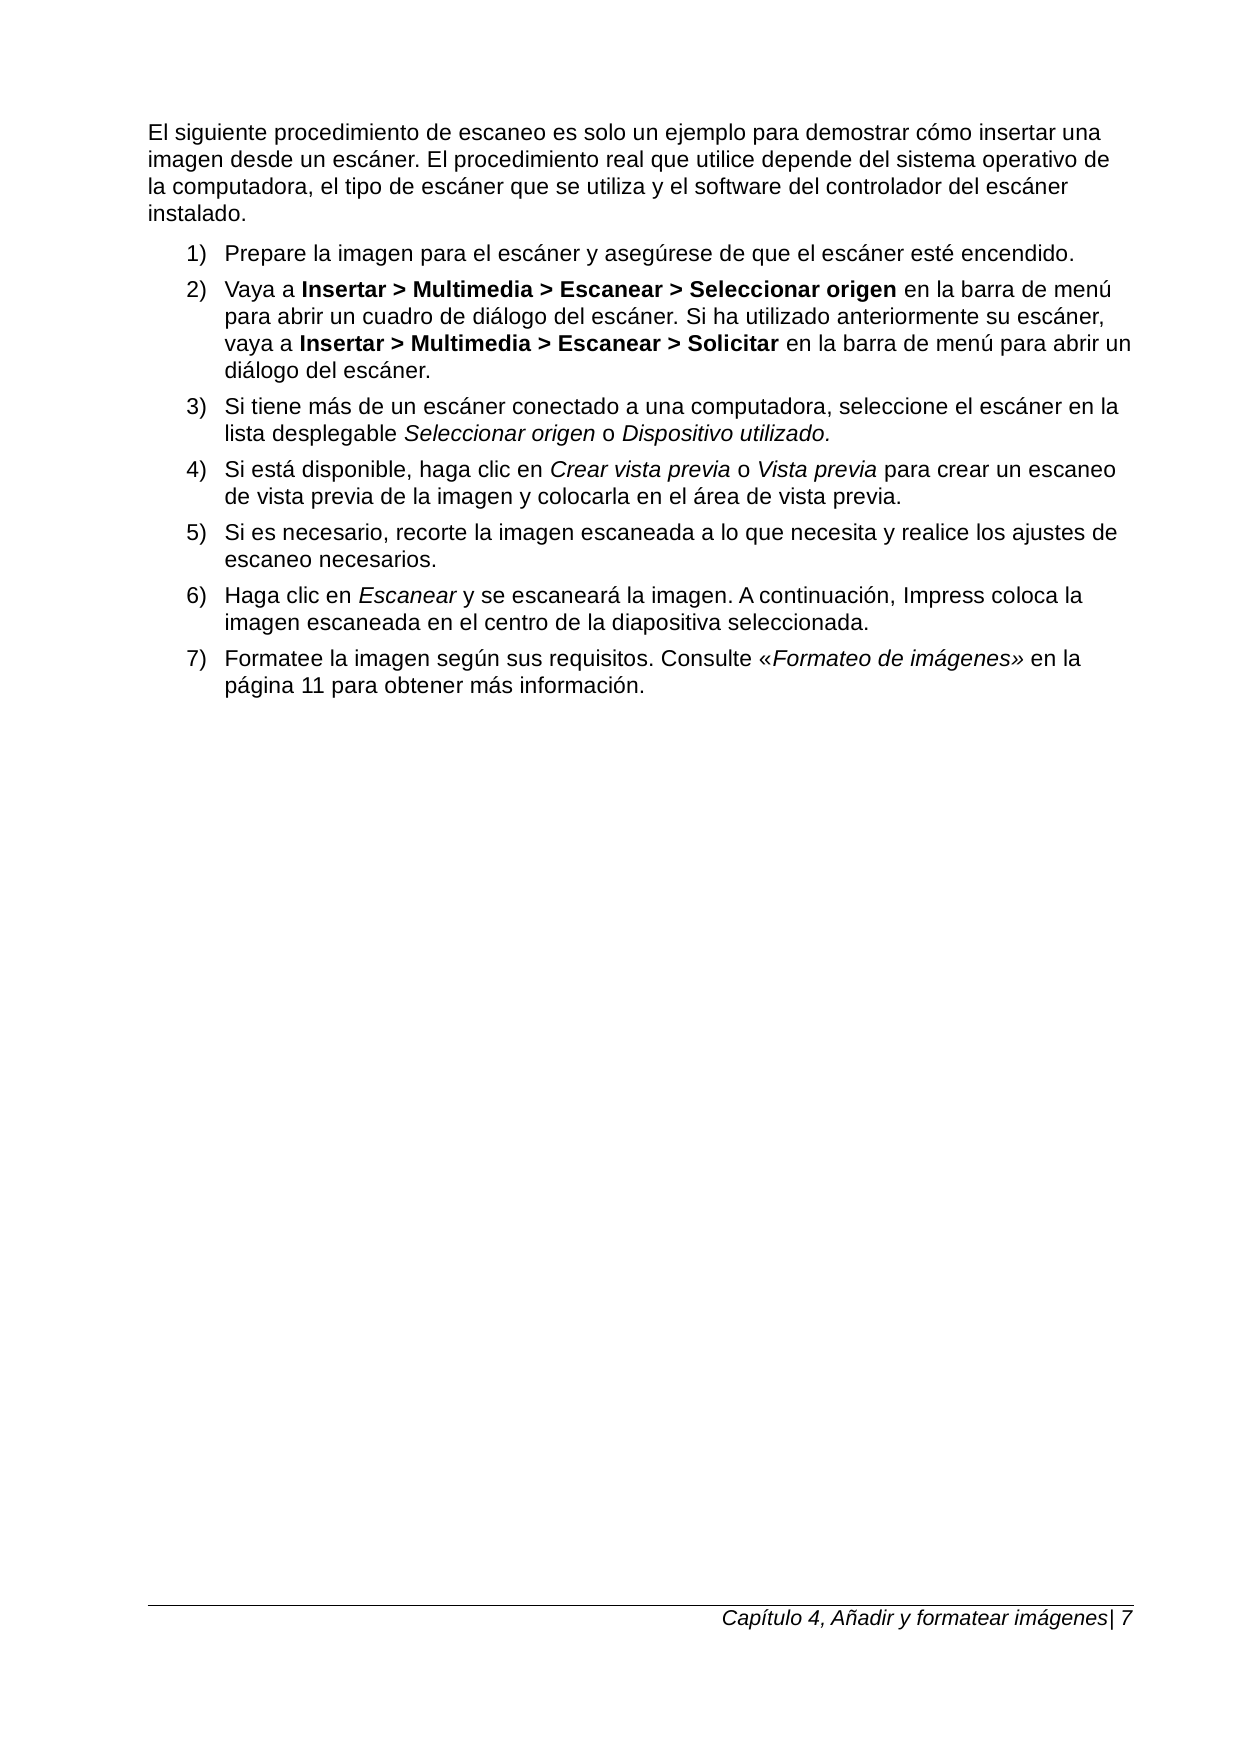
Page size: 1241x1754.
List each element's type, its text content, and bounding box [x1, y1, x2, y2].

list Si es necesario, recorte la imagen escaneada a lo que necesita y realice los ajustes de escaneo necesarios. [207, 518, 1134, 572]
list Si tiene más de un escáner conectado a una computadora, seleccione el escáner en la lista desplegable Seleccionar origen o Dispositivo utilizado. [207, 392, 1134, 446]
text El siguiente procedimiento de escaneo es solo un ejemplo para demostrar cómo insertar una imagen desde un escáner. El procedimiento real que utilice depende del sistema operativo de la computadora, el tipo de escáner que se utiliza y el software del controlador del escáner instalado. [148, 118, 1134, 226]
list Prepare la imagen para el escáner y asegúrese de que el escáner esté encendido. [207, 239, 1134, 266]
list Vaya a Insertar > Multimedia > Escanear > Seleccionar origen en la barra de menú para abrir un cuadro de diálogo del escáner. Si ha utilizado anteriormente su escáner, vaya a Insertar > Multimedia > Escanear > Solicitar en la barra de menú para abrir un diálogo del escáner. [207, 275, 1134, 383]
list Formatee la imagen según sus requisitos. Consulte «Formateo de imágenes» en la página 10 para obtener más información. [207, 644, 1134, 698]
list Si está disponible, haga clic en Crear vista previa o Vista previa para crear un escaneo de vista previa de la imagen y colocarla en el área de vista previa. [207, 455, 1134, 509]
list Haga clic en Escanear y se escaneará la imagen. A continuación, Impress coloca la imagen escaneada en el centro de la diapositiva seleccionada. [207, 581, 1134, 635]
